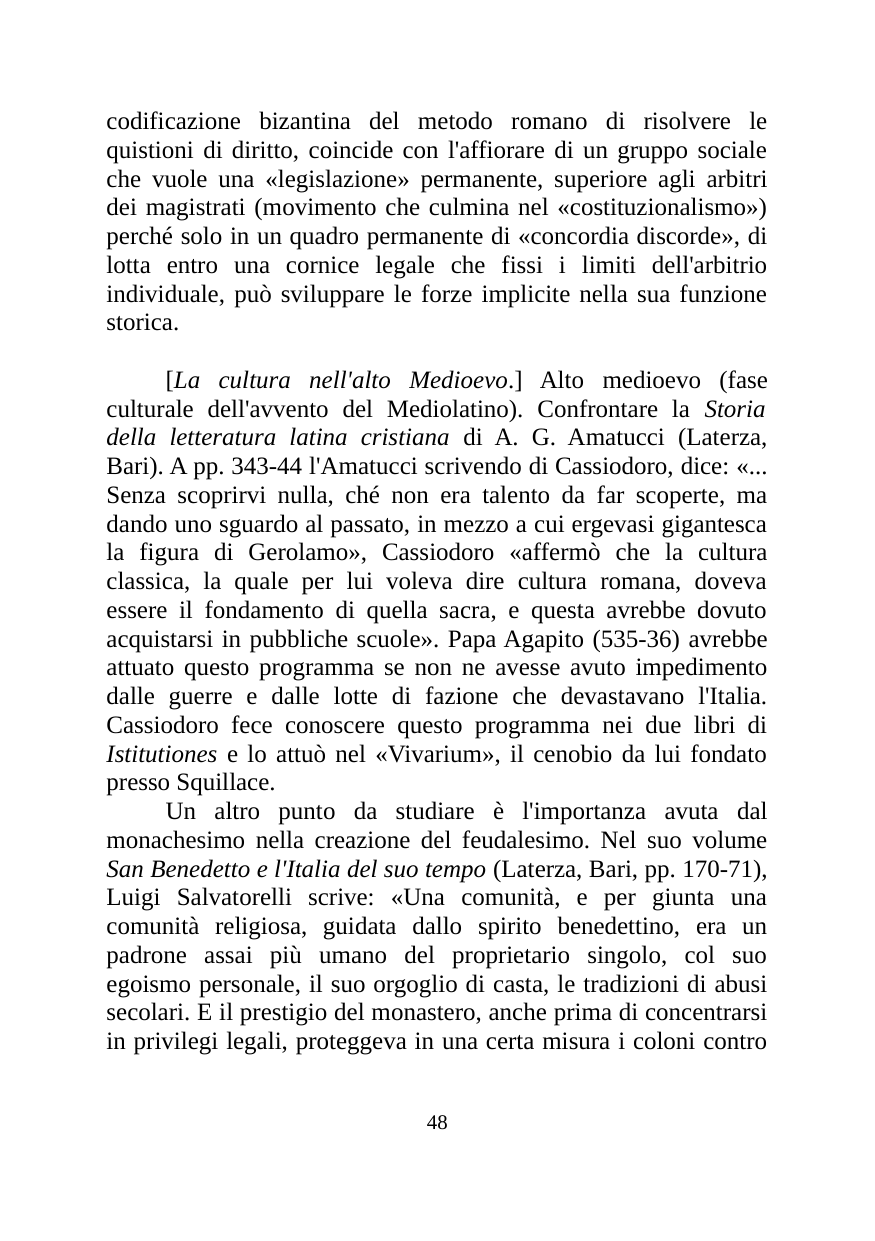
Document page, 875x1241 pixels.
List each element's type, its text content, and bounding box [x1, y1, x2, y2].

text Un altro punto da studiare è l'importanza avuta dal monachesimo nella creazione del feudalesimo. Nel suo volume San Benedetto e l'Italia del suo tempo (Laterza, Bari, pp. 170-71), Luigi Salvatorelli scrive: «Una comunità, e per giunta una comunità religiosa, guidata dallo spirito benedettino, era un padrone assai più umano del proprietario singolo, col suo egoismo personale, il suo orgoglio di casta, le tradizioni di abusi secolari. E il prestigio del monastero, anche prima di concentrarsi in privilegi legali, proteggeva in una certa misura i coloni contro [106, 796, 768, 1055]
text [La cultura nell'alto Medioevo.] Alto medioevo (fase culturale dell'avvento del Mediolatino). Confrontare la Storia della letteratura latina cristiana di A. G. Amatucci (Laterza, Bari). A pp. 343-44 l'Amatucci scrivendo di Cassiodoro, dice: «... Senza scoprirvi nulla, ché non era talento da far scoperte, ma dando uno sguardo al passato, in mezzo a cui ergevasi gigantesca la figura di Gerolamo», Cassiodoro «affermò che la cultura classica, la quale per lui voleva dire cultura romana, doveva essere il fondamento di quella sacra, e questa avrebbe dovuto acquistarsi in pubbliche scuole». Papa Agapito (535-36) avrebbe attuato questo programma se non ne avesse avuto impedimento dalle guerre e dalle lotte di fazione che devastavano l'Italia. Cassiodoro fece conoscere questo programma nei due libri di Istitutiones e lo attuò nel «Vivarium», il cenobio da lui fondato presso Squillace. [106, 365, 768, 796]
text codificazione bizantina del metodo romano di risolvere le quistioni di diritto, coincide con l'affiorare di un gruppo sociale che vuole una «legislazione» permanente, superiore agli arbitri dei magistrati (movimento che culmina nel «costituzionalismo») perché solo in un quadro permanente di «concordia discorde», di lotta entro una cornice legale che fissi i limiti dell'arbitrio individuale, può sviluppare le forze implicite nella sua funzione storica. [106, 106, 768, 336]
